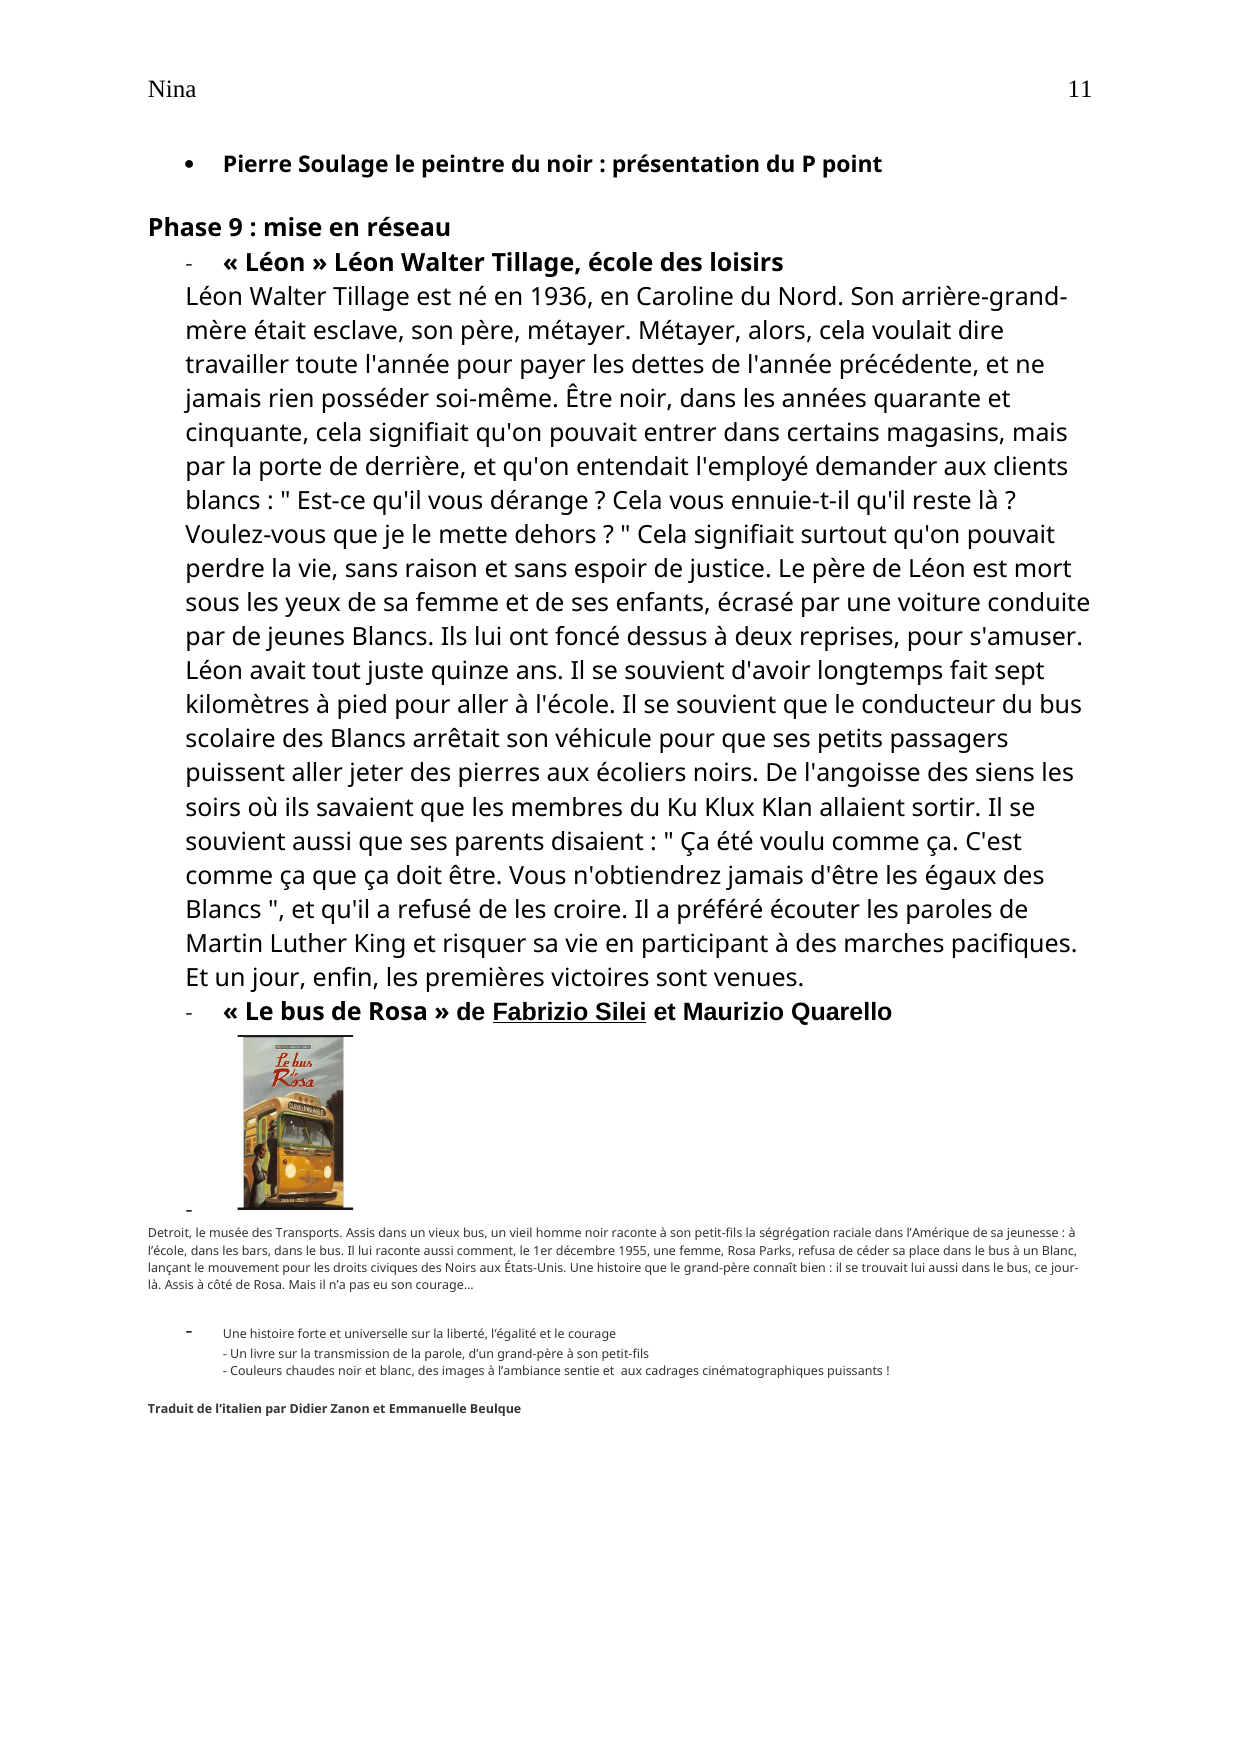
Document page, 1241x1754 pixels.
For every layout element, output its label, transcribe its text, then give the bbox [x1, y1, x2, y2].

text Traduit de l’italien par Didier Zanon et Emmanuelle Beulque [148, 1400, 1093, 1417]
picture [237, 1035, 354, 1210]
list Une histoire forte et universelle sur la liberté, l’égalité et le courage - Un livre sur la transmission de la parole, d’un grand-père à son petit-fils - Couleurs chaudes noir et blanc, des images à l’ambiance sentie et aux cadrages cinématographiques puissants ! [185, 1314, 1093, 1379]
list « Léon » Léon Walter Tillage, école des loisirs [185, 244, 1093, 278]
list « Le bus de Rosa » de Fabrizio Silei et Maurizio Quarello [185, 993, 1093, 1028]
text Phase 9 : mise en réseau [148, 210, 1093, 244]
text Léon Walter Tillage est né en 1936, en Caroline du Nord. Son arrière-grand-mère était esclave, son père, métayer. Métayer, alors, cela voulait dire travailler toute l'année pour payer les dettes de l'année précédente, et ne jamais rien posséder soi-même. Être noir, dans les années quarante et cinquante, cela signifiait qu'on pouvait entrer dans certains magasins, mais par la porte de derrière, et qu'on entendait l'employé demander aux clients blancs : " Est-ce qu'il vous dérange ? Cela vous ennuie-t-il qu'il reste là ? Voulez-vous que je le mette dehors ? " Cela signifiait surtout qu'on pouvait perdre la vie, sans raison et sans espoir de justice. Le père de Léon est mort sous les yeux de sa femme et de ses enfants, écrasé par une voiture conduite par de jeunes Blancs. Ils lui ont foncé dessus à deux reprises, pour s'amuser. Léon avait tout juste quinze ans. Il se souvient d'avoir longtemps fait sept kilomètres à pied pour aller à l'école. Il se souvient que le conducteur du bus scolaire des Blancs arrêtait son véhicule pour que ses petits passagers puissent aller jeter des pierres aux écoliers noirs. De l'angoisse des siens les soirs où ils savaient que les membres du Ku Klux Klan allaient sortir. Il se souvient aussi que ses parents disaient : " Ça été voulu comme ça. C'est comme ça que ça doit être. Vous n'obtiendrez jamais d'être les égaux des Blancs ", et qu'il a refusé de les croire. Il a préféré écouter les paroles de Martin Luther King et risquer sa vie en participant à des marches pacifiques. Et un jour, enfin, les premières victoires sont venues. [185, 278, 1093, 993]
text Detroit, le musée des Transports. Assis dans un vieux bus, un vieil homme noir raconte à son petit-fils la ségrégation raciale dans l’Amérique de sa jeunesse : à l’école, dans les bars, dans le bus. Il lui raconte aussi comment, le 1er décembre 1955, une femme, Rosa Parks, refusa de céder sa place dans le bus à un Blanc, lançant le mouvement pour les droits civiques des Noirs aux États-Unis. Une histoire que le grand-père connaît bien : il se trouvait lui aussi dans le bus, ce jour-là. Assis à côté de Rosa. Mais il n’a pas eu son courage… [148, 1224, 1093, 1293]
list Pierre Soulage le peintre du noir : présentation du P point [185, 148, 1093, 179]
